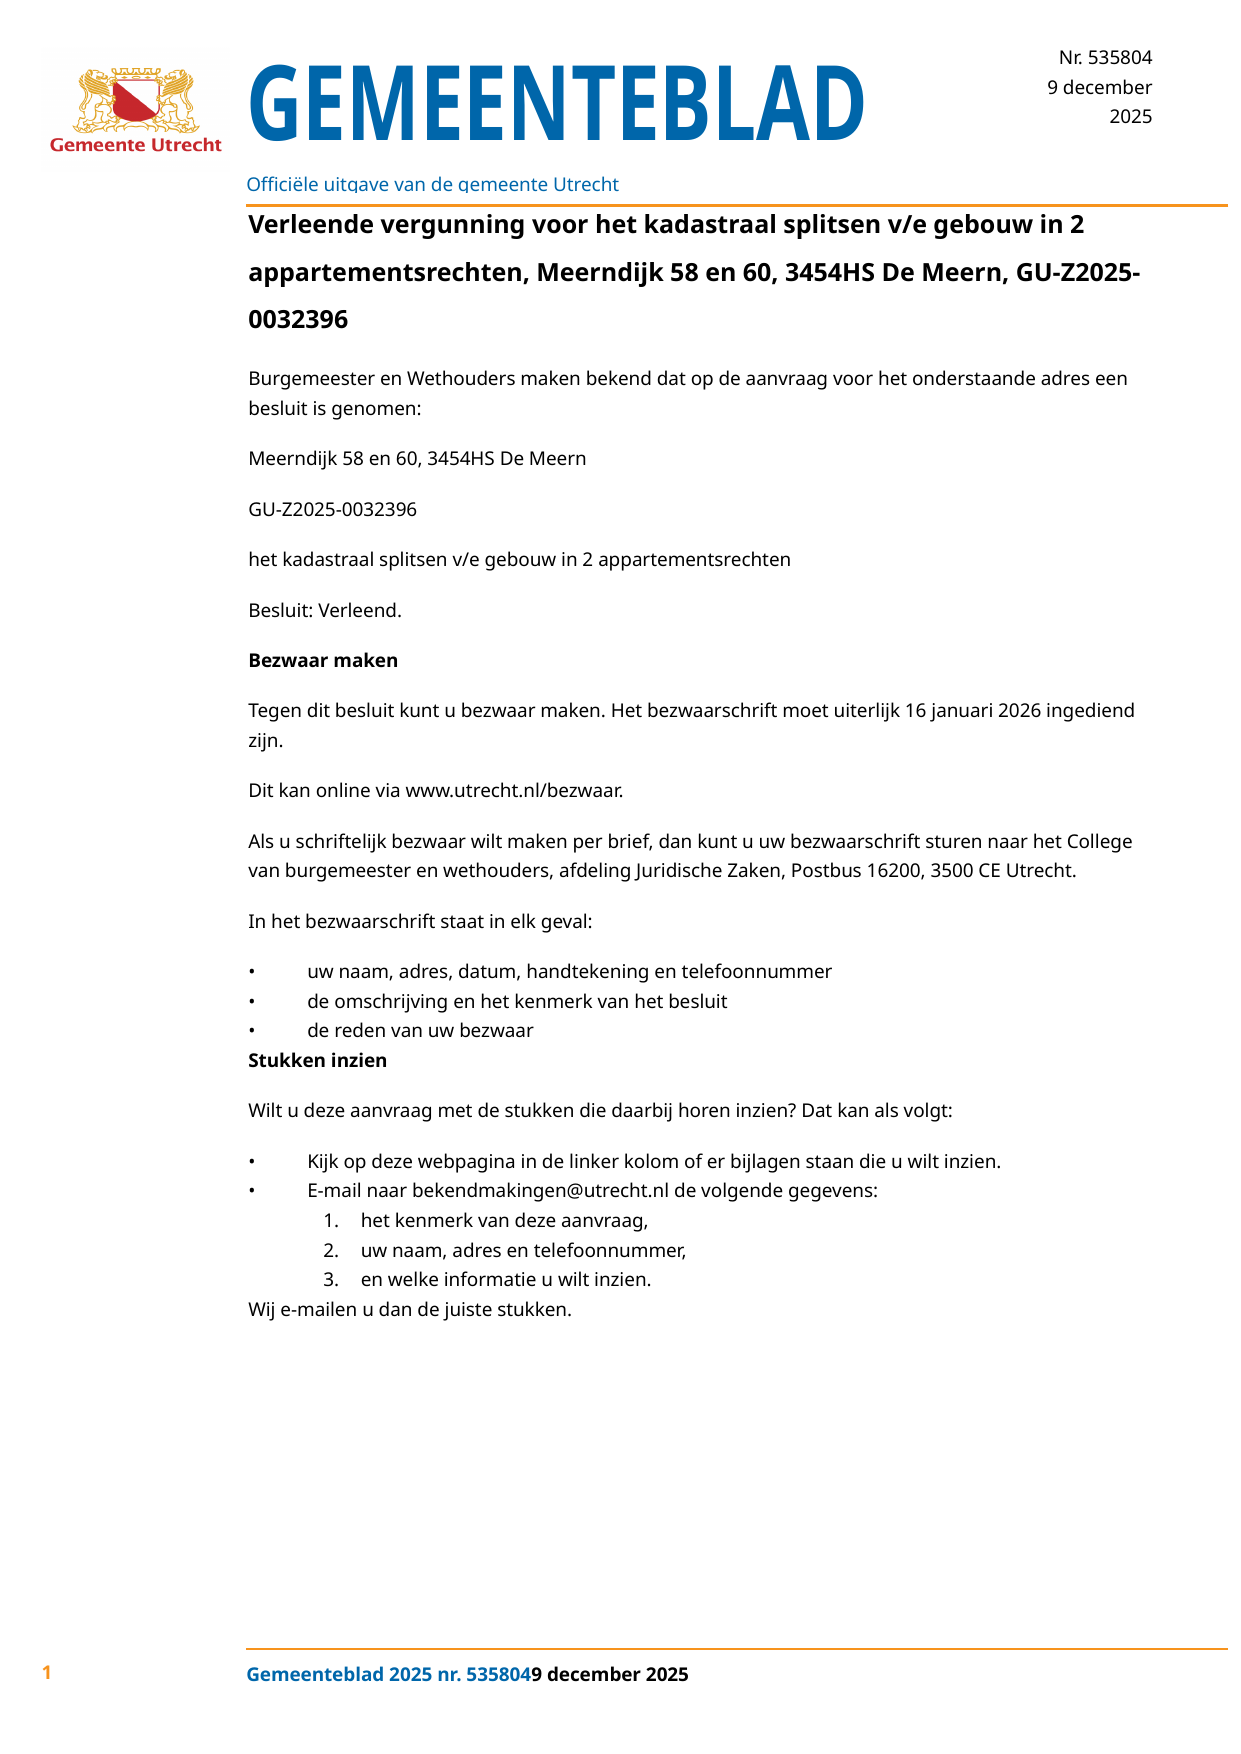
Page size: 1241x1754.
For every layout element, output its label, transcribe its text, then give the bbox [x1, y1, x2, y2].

list de omschrijving en het kenmerk van het besluit [248, 988, 1152, 1014]
text Wij e-mailen u dan de juiste stukken. [248, 1296, 1152, 1322]
text Tegen dit besluit kunt u bezwaar maken. Het bezwaarschrift moet uiterlijk 16 januari 2026 ingediend zijn. [248, 698, 1152, 753]
list de reden van uw bezwaar [248, 1018, 1152, 1043]
text Verleende vergunning voor het kadastraal splitsen v/e gebouw in 2 appartementsrechten, Meerndijk 58 en 60, 3454HS De Meern, GU-Z2025-0032396 [248, 207, 1152, 336]
text Bezwaar maken [248, 647, 1152, 673]
text Meerndijk 58 en 60, 3454HS De Meern [248, 446, 1152, 471]
text Als u schriftelijk bezwaar wilt maken per brief, dan kunt u uw bezwaarschrift sturen naar het College van burgemeester en wethouders, afdeling Juridische Zaken, Postbus 16200, 3500 CE Utrecht. [248, 828, 1152, 883]
text Dit kan online via www.utrecht.nl/bezwaar. [248, 778, 1152, 803]
picture [41, 47, 231, 172]
list E-mail naar bekendmakingen@utrecht.nl de volgende gegevens: [248, 1178, 1152, 1203]
text In het bezwaarschrift staat in elk geval: [248, 908, 1152, 934]
list uw naam, adres en telefoonnummer, [323, 1237, 1152, 1262]
list uw naam, adres, datum, handtekening en telefoonnummer [248, 958, 1152, 984]
text Besluit: Verleend. [248, 597, 1152, 622]
list het kenmerk van deze aanvraag, [323, 1207, 1152, 1233]
text Wilt u deze aanvraag met de stukken die daarbij horen inzien? Dat kan als volgt: [248, 1098, 1152, 1123]
text Burgemeester en Wethouders maken bekend dat op de aanvraag voor het onderstaande adres een besluit is genomen: [248, 366, 1152, 421]
text het kadastraal splitsen v/e gebouw in 2 appartementsrechten [248, 546, 1152, 572]
text Stukken inzien [248, 1047, 1152, 1073]
list Kijk op deze webpagina in de linker kolom of er bijlagen staan die u wilt inzien. [248, 1148, 1152, 1174]
list en welke informatie u wilt inzien. [323, 1266, 1152, 1292]
text GU-Z2025-0032396 [248, 496, 1152, 522]
